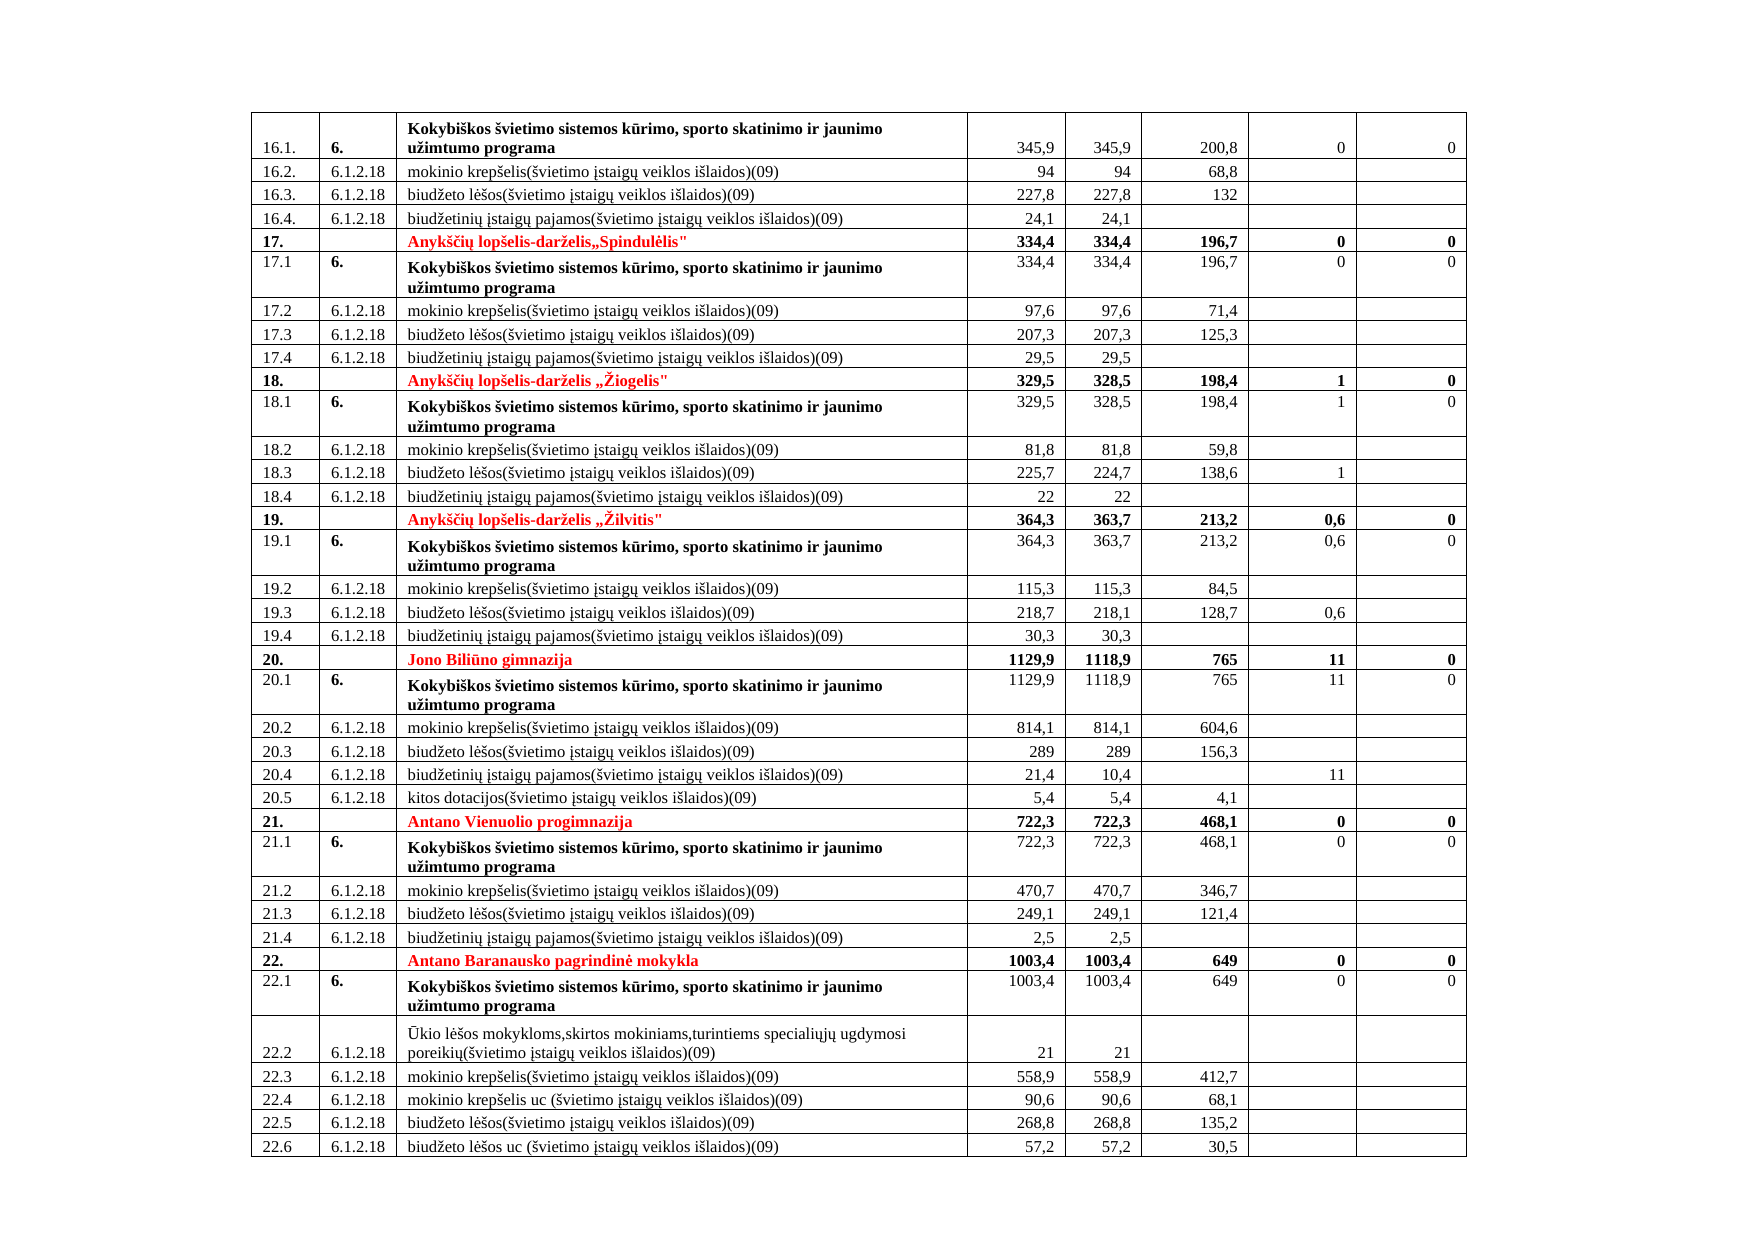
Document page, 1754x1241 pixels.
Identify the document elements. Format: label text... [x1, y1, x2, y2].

table_cell 90,6 [968, 1087, 1065, 1109]
table_cell [1249, 159, 1356, 181]
table_cell 17.1 [252, 252, 319, 297]
table_cell 125,3 [1142, 321, 1248, 343]
table_cell [1249, 576, 1356, 598]
table_cell 22.5 [252, 1110, 319, 1132]
table_cell mokinio krepšelis(švietimo įstaigų veiklos išlaidos)(09) [397, 298, 967, 320]
table_cell 345,9 [1066, 113, 1141, 157]
table_cell biudžeto lėšos(švietimo įstaigų veiklos išlaidos)(09) [397, 738, 967, 761]
table_cell 0 [1357, 530, 1466, 575]
table_cell 132 [1142, 182, 1248, 204]
table_cell 19.2 [252, 576, 319, 598]
table_cell 345,9 [968, 113, 1065, 157]
table_cell 765 [1142, 646, 1248, 668]
table_cell 22.3 [252, 1063, 319, 1086]
table_cell 1129,9 [968, 646, 1065, 668]
table_cell 21.1 [252, 832, 319, 876]
table_cell 218,7 [968, 599, 1065, 622]
table_cell 135,2 [1142, 1110, 1248, 1132]
table_cell 6.1.2.18 [320, 1110, 396, 1132]
table_cell 6.1.2.18 [320, 576, 396, 598]
table_cell [1357, 298, 1466, 320]
table_cell 334,4 [1066, 229, 1141, 251]
table_cell 6.1.2.18 [320, 1063, 396, 1086]
table_cell 227,8 [1066, 182, 1141, 204]
table_cell mokinio krepšelis(švietimo įstaigų veiklos išlaidos)(09) [397, 437, 967, 459]
table_cell 81,8 [1066, 437, 1141, 459]
table_cell [1142, 205, 1248, 228]
table_cell 363,7 [1066, 507, 1141, 529]
table_cell 722,3 [1066, 809, 1141, 831]
table_cell 6. [320, 252, 396, 297]
table_cell Kokybiškos švietimo sistemos kūrimo, sporto skatinimo ir jaunimo užimtumo programa [397, 670, 967, 714]
table_cell 6.1.2.18 [320, 484, 396, 506]
table_cell 470,7 [968, 877, 1065, 900]
table_cell [1249, 924, 1356, 947]
table_cell 22 [968, 484, 1065, 506]
table_cell [1249, 205, 1356, 228]
table_cell 328,5 [1066, 391, 1141, 436]
table_cell [1249, 1134, 1356, 1156]
table_cell mokinio krepšelis(švietimo įstaigų veiklos išlaidos)(09) [397, 877, 967, 900]
table_cell 2,5 [1066, 924, 1141, 947]
table_cell 71,4 [1142, 298, 1248, 320]
table_cell [1357, 576, 1466, 598]
table_cell 6. [320, 530, 396, 575]
table_cell 138,6 [1142, 460, 1248, 482]
table_cell 289 [968, 738, 1065, 761]
table_cell 6.1.2.18 [320, 205, 396, 228]
table_cell [1357, 1016, 1466, 1062]
table_cell 5,4 [1066, 785, 1141, 807]
table_cell 20.1 [252, 670, 319, 714]
table_cell 198,4 [1142, 368, 1248, 390]
table_cell 334,4 [1066, 252, 1141, 297]
table_cell 558,9 [1066, 1063, 1141, 1086]
table_cell 17.3 [252, 321, 319, 343]
table_cell mokinio krepšelis(švietimo įstaigų veiklos išlaidos)(09) [397, 159, 967, 181]
table_cell Anykščių lopšelis-darželis „Žiogelis" [397, 368, 967, 390]
table_cell biudžetinių įstaigų pajamos(švietimo įstaigų veiklos išlaidos)(09) [397, 345, 967, 367]
table_cell 1003,4 [968, 971, 1065, 1015]
table_cell 1003,4 [968, 948, 1065, 970]
table_cell 20.2 [252, 715, 319, 737]
table_cell biudžeto lėšos(švietimo įstaigų veiklos išlaidos)(09) [397, 182, 967, 204]
table_cell 11 [1249, 670, 1356, 714]
table_cell Anykščių lopšelis-darželis „Žilvitis" [397, 507, 967, 529]
table_cell biudžeto lėšos uc (švietimo įstaigų veiklos išlaidos)(09) [397, 1134, 967, 1156]
table_cell Kokybiškos švietimo sistemos kūrimo, sporto skatinimo ir jaunimo užimtumo programa [397, 391, 967, 436]
table_cell 5,4 [968, 785, 1065, 807]
table_cell [1357, 1087, 1466, 1109]
table_cell [1249, 437, 1356, 459]
table_cell 0 [1357, 368, 1466, 390]
table_cell [1357, 877, 1466, 900]
table_cell 0 [1357, 646, 1466, 668]
table_cell 0 [1357, 809, 1466, 831]
table_cell [1357, 762, 1466, 784]
table_cell [320, 507, 396, 529]
table_cell 468,1 [1142, 832, 1248, 876]
table_cell 81,8 [968, 437, 1065, 459]
table_cell [1249, 623, 1356, 645]
table_cell 6.1.2.18 [320, 762, 396, 784]
table_cell [1357, 599, 1466, 622]
table_cell 604,6 [1142, 715, 1248, 737]
table_cell 21. [252, 809, 319, 831]
table_cell 20.5 [252, 785, 319, 807]
table_cell 21 [1066, 1016, 1141, 1062]
table_cell 22.1 [252, 971, 319, 1015]
table_cell 207,3 [1066, 321, 1141, 343]
table_cell 412,7 [1142, 1063, 1248, 1086]
table_cell 30,3 [968, 623, 1065, 645]
table_cell 20.4 [252, 762, 319, 784]
table_cell 11 [1249, 646, 1356, 668]
table_cell [320, 948, 396, 970]
table_cell 16.2. [252, 159, 319, 181]
table_cell 346,7 [1142, 877, 1248, 900]
table_cell biudžetinių įstaigų pajamos(švietimo įstaigų veiklos išlaidos)(09) [397, 205, 967, 228]
table_cell 10,4 [1066, 762, 1141, 784]
table_cell 6.1.2.18 [320, 298, 396, 320]
table_cell [320, 229, 396, 251]
table_cell 1118,9 [1066, 646, 1141, 668]
table_cell [1249, 182, 1356, 204]
table_cell 6.1.2.18 [320, 1134, 396, 1156]
table_cell biudžetinių įstaigų pajamos(švietimo įstaigų veiklos išlaidos)(09) [397, 924, 967, 947]
table_cell 17. [252, 229, 319, 251]
table_cell 21.2 [252, 877, 319, 900]
table_cell [1249, 484, 1356, 506]
table_cell mokinio krepšelis(švietimo įstaigų veiklos išlaidos)(09) [397, 715, 967, 737]
table_cell 97,6 [968, 298, 1065, 320]
table_cell Jono Biliūno gimnazija [397, 646, 967, 668]
table_cell 765 [1142, 670, 1248, 714]
table_cell [1142, 924, 1248, 947]
table_cell 213,2 [1142, 507, 1248, 529]
table_cell Antano Vienuolio progimnazija [397, 809, 967, 831]
table_cell Antano Baranausko pagrindinė mokykla [397, 948, 967, 970]
table_cell 364,3 [968, 507, 1065, 529]
table_cell 363,7 [1066, 530, 1141, 575]
table_cell 0 [1357, 948, 1466, 970]
table_cell 6. [320, 832, 396, 876]
table_cell 213,2 [1142, 530, 1248, 575]
table_cell [1357, 924, 1466, 947]
table_cell 468,1 [1142, 809, 1248, 831]
table_cell [1357, 460, 1466, 482]
table_cell 198,4 [1142, 391, 1248, 436]
table_cell Kokybiškos švietimo sistemos kūrimo, sporto skatinimo ir jaunimo užimtumo programa [397, 971, 967, 1015]
table_cell 0 [1249, 229, 1356, 251]
table_cell 6.1.2.18 [320, 877, 396, 900]
table_cell 115,3 [1066, 576, 1141, 598]
table_cell 200,8 [1142, 113, 1248, 157]
table_cell 558,9 [968, 1063, 1065, 1086]
table_cell [1357, 738, 1466, 761]
table_cell [1357, 437, 1466, 459]
table_cell biudžeto lėšos(švietimo įstaigų veiklos išlaidos)(09) [397, 321, 967, 343]
table_cell biudžeto lėšos(švietimo įstaigų veiklos išlaidos)(09) [397, 1110, 967, 1132]
table_cell 1 [1249, 368, 1356, 390]
table_cell [1249, 298, 1356, 320]
table_cell 268,8 [1066, 1110, 1141, 1132]
table_cell [1249, 1063, 1356, 1086]
table_cell 6.1.2.18 [320, 738, 396, 761]
table_cell biudžeto lėšos(švietimo įstaigų veiklos išlaidos)(09) [397, 460, 967, 482]
table_cell 18. [252, 368, 319, 390]
table_cell [1357, 785, 1466, 807]
table_cell 6. [320, 971, 396, 1015]
table_cell [1357, 159, 1466, 181]
table_cell 225,7 [968, 460, 1065, 482]
table_cell 30,3 [1066, 623, 1141, 645]
table_cell 24,1 [968, 205, 1065, 228]
table_cell [1249, 901, 1356, 923]
table_cell 0 [1249, 252, 1356, 297]
table_cell 334,4 [968, 252, 1065, 297]
table_cell 59,8 [1142, 437, 1248, 459]
table_cell [320, 809, 396, 831]
table_cell [1142, 345, 1248, 367]
table_cell 6. [320, 113, 396, 157]
table_cell 0 [1357, 229, 1466, 251]
table_cell 16.4. [252, 205, 319, 228]
table_cell [1357, 205, 1466, 228]
table_cell 6.1.2.18 [320, 715, 396, 737]
table_cell [1142, 1016, 1248, 1062]
table_cell 6.1.2.18 [320, 1016, 396, 1062]
table_cell Anykščių lopšelis-darželis„Spindulėlis" [397, 229, 967, 251]
table_cell 68,1 [1142, 1087, 1248, 1109]
table_cell 156,3 [1142, 738, 1248, 761]
table_cell 0 [1249, 971, 1356, 1015]
table_cell 218,1 [1066, 599, 1141, 622]
table_cell 6.1.2.18 [320, 345, 396, 367]
table_cell [1357, 182, 1466, 204]
table_cell [1357, 623, 1466, 645]
table_cell 470,7 [1066, 877, 1141, 900]
table_cell 18.1 [252, 391, 319, 436]
table_cell 121,4 [1142, 901, 1248, 923]
table_cell 4,1 [1142, 785, 1248, 807]
table_cell 0 [1357, 391, 1466, 436]
table_cell 334,4 [968, 229, 1065, 251]
table_cell 22.2 [252, 1016, 319, 1062]
table_cell 21.4 [252, 924, 319, 947]
table_cell [1249, 345, 1356, 367]
table_cell 329,5 [968, 368, 1065, 390]
table_cell [1249, 1016, 1356, 1062]
table_cell 84,5 [1142, 576, 1248, 598]
table_cell 722,3 [968, 809, 1065, 831]
table_cell 649 [1142, 971, 1248, 1015]
table_cell [1357, 715, 1466, 737]
table_cell [1142, 484, 1248, 506]
table_cell 6.1.2.18 [320, 599, 396, 622]
table_cell 0 [1249, 832, 1356, 876]
table_cell 196,7 [1142, 252, 1248, 297]
table_cell biudžetinių įstaigų pajamos(švietimo įstaigų veiklos išlaidos)(09) [397, 623, 967, 645]
table_cell 2,5 [968, 924, 1065, 947]
table_cell 21 [968, 1016, 1065, 1062]
table_cell 0 [1357, 832, 1466, 876]
table_cell [1249, 1110, 1356, 1132]
table_cell 1118,9 [1066, 670, 1141, 714]
table_cell [1249, 738, 1356, 761]
table_cell 0,6 [1249, 599, 1356, 622]
table_cell 6.1.2.18 [320, 159, 396, 181]
table_cell 196,7 [1142, 229, 1248, 251]
table_cell 68,8 [1142, 159, 1248, 181]
table_cell [1142, 762, 1248, 784]
table_cell 6. [320, 670, 396, 714]
table_cell 22 [1066, 484, 1141, 506]
table_cell [320, 368, 396, 390]
table_cell 364,3 [968, 530, 1065, 575]
table_cell 57,2 [1066, 1134, 1141, 1156]
table_cell 90,6 [1066, 1087, 1141, 1109]
table_cell 249,1 [1066, 901, 1141, 923]
table_cell 227,8 [968, 182, 1065, 204]
table_cell 722,3 [1066, 832, 1141, 876]
table_cell 18.2 [252, 437, 319, 459]
table_cell 29,5 [968, 345, 1065, 367]
table_cell 19. [252, 507, 319, 529]
table_cell 29,5 [1066, 345, 1141, 367]
table_cell 22.4 [252, 1087, 319, 1109]
table_cell [1249, 321, 1356, 343]
table_cell 0 [1249, 948, 1356, 970]
table_cell 814,1 [968, 715, 1065, 737]
table_cell 1003,4 [1066, 948, 1141, 970]
table_cell 17.2 [252, 298, 319, 320]
table_cell 20. [252, 646, 319, 668]
table_cell 6.1.2.18 [320, 321, 396, 343]
table_cell 17.4 [252, 345, 319, 367]
table_cell mokinio krepšelis(švietimo įstaigų veiklos išlaidos)(09) [397, 1063, 967, 1086]
table_cell 0 [1357, 113, 1466, 157]
table_cell 19.4 [252, 623, 319, 645]
table_cell 115,3 [968, 576, 1065, 598]
table_cell kitos dotacijos(švietimo įstaigų veiklos išlaidos)(09) [397, 785, 967, 807]
table_cell 0 [1357, 971, 1466, 1015]
table_cell 11 [1249, 762, 1356, 784]
table_cell 6.1.2.18 [320, 182, 396, 204]
table_cell Ūkio lėšos mokykloms,skirtos mokiniams,turintiems specialiųjų ugdymosi poreikių(švietimo įstaigų veiklos išlaidos)(09) [397, 1016, 967, 1062]
table_cell mokinio krepšelis(švietimo įstaigų veiklos išlaidos)(09) [397, 576, 967, 598]
table_cell 0,6 [1249, 507, 1356, 529]
table_cell 0,6 [1249, 530, 1356, 575]
table_cell 21.3 [252, 901, 319, 923]
table_cell 94 [1066, 159, 1141, 181]
table_cell 329,5 [968, 391, 1065, 436]
table_cell 6.1.2.18 [320, 785, 396, 807]
table_cell 207,3 [968, 321, 1065, 343]
table_cell 0 [1357, 507, 1466, 529]
table_cell mokinio krepšelis uc (švietimo įstaigų veiklos išlaidos)(09) [397, 1087, 967, 1109]
table_cell 6.1.2.18 [320, 924, 396, 947]
table_cell 6.1.2.18 [320, 1087, 396, 1109]
table_cell 20.3 [252, 738, 319, 761]
table_cell [320, 646, 396, 668]
table_cell [1249, 715, 1356, 737]
table_cell 97,6 [1066, 298, 1141, 320]
table_cell Kokybiškos švietimo sistemos kūrimo, sporto skatinimo ir jaunimo užimtumo programa [397, 832, 967, 876]
table_cell 1003,4 [1066, 971, 1141, 1015]
table_cell 19.3 [252, 599, 319, 622]
table_cell [1357, 901, 1466, 923]
table_cell [1357, 321, 1466, 343]
table_cell [1249, 877, 1356, 900]
table_cell 268,8 [968, 1110, 1065, 1132]
table_cell [1357, 1134, 1466, 1156]
table_cell 722,3 [968, 832, 1065, 876]
table_cell [1357, 1110, 1466, 1132]
table_cell 814,1 [1066, 715, 1141, 737]
table_cell biudžetinių įstaigų pajamos(švietimo įstaigų veiklos išlaidos)(09) [397, 762, 967, 784]
table_cell 0 [1249, 809, 1356, 831]
table_cell 249,1 [968, 901, 1065, 923]
table_cell [1249, 1087, 1356, 1109]
table_cell 16.3. [252, 182, 319, 204]
table_cell 18.3 [252, 460, 319, 482]
table_cell 57,2 [968, 1134, 1065, 1156]
table_cell 94 [968, 159, 1065, 181]
table_cell biudžetinių įstaigų pajamos(švietimo įstaigų veiklos išlaidos)(09) [397, 484, 967, 506]
table_cell 6.1.2.18 [320, 437, 396, 459]
table_cell 6. [320, 391, 396, 436]
table_cell 16.1. [252, 113, 319, 157]
table_cell 6.1.2.18 [320, 623, 396, 645]
table_cell [1142, 623, 1248, 645]
table_cell Kokybiškos švietimo sistemos kūrimo, sporto skatinimo ir jaunimo užimtumo programa [397, 113, 967, 157]
table_cell 224,7 [1066, 460, 1141, 482]
table_cell 0 [1249, 113, 1356, 157]
table_cell biudžeto lėšos(švietimo įstaigų veiklos išlaidos)(09) [397, 599, 967, 622]
table_cell 0 [1357, 252, 1466, 297]
table_cell 649 [1142, 948, 1248, 970]
table_cell 6.1.2.18 [320, 901, 396, 923]
table_cell 21,4 [968, 762, 1065, 784]
table_cell 0 [1357, 670, 1466, 714]
table_cell 1 [1249, 391, 1356, 436]
table_cell biudžeto lėšos(švietimo įstaigų veiklos išlaidos)(09) [397, 901, 967, 923]
table_cell [1249, 785, 1356, 807]
table_cell 22. [252, 948, 319, 970]
table_cell 22.6 [252, 1134, 319, 1156]
table_cell 1 [1249, 460, 1356, 482]
table_cell [1357, 484, 1466, 506]
table_cell [1357, 1063, 1466, 1086]
table_cell 19.1 [252, 530, 319, 575]
table_cell 128,7 [1142, 599, 1248, 622]
table_cell 24,1 [1066, 205, 1141, 228]
table_cell 30,5 [1142, 1134, 1248, 1156]
table_cell 18.4 [252, 484, 319, 506]
table_cell [1357, 345, 1466, 367]
table_cell 289 [1066, 738, 1141, 761]
table_cell Kokybiškos švietimo sistemos kūrimo, sporto skatinimo ir jaunimo užimtumo programa [397, 252, 967, 297]
table_cell Kokybiškos švietimo sistemos kūrimo, sporto skatinimo ir jaunimo užimtumo programa [397, 530, 967, 575]
table_cell 1129,9 [968, 670, 1065, 714]
table_cell 328,5 [1066, 368, 1141, 390]
table_cell 6.1.2.18 [320, 460, 396, 482]
